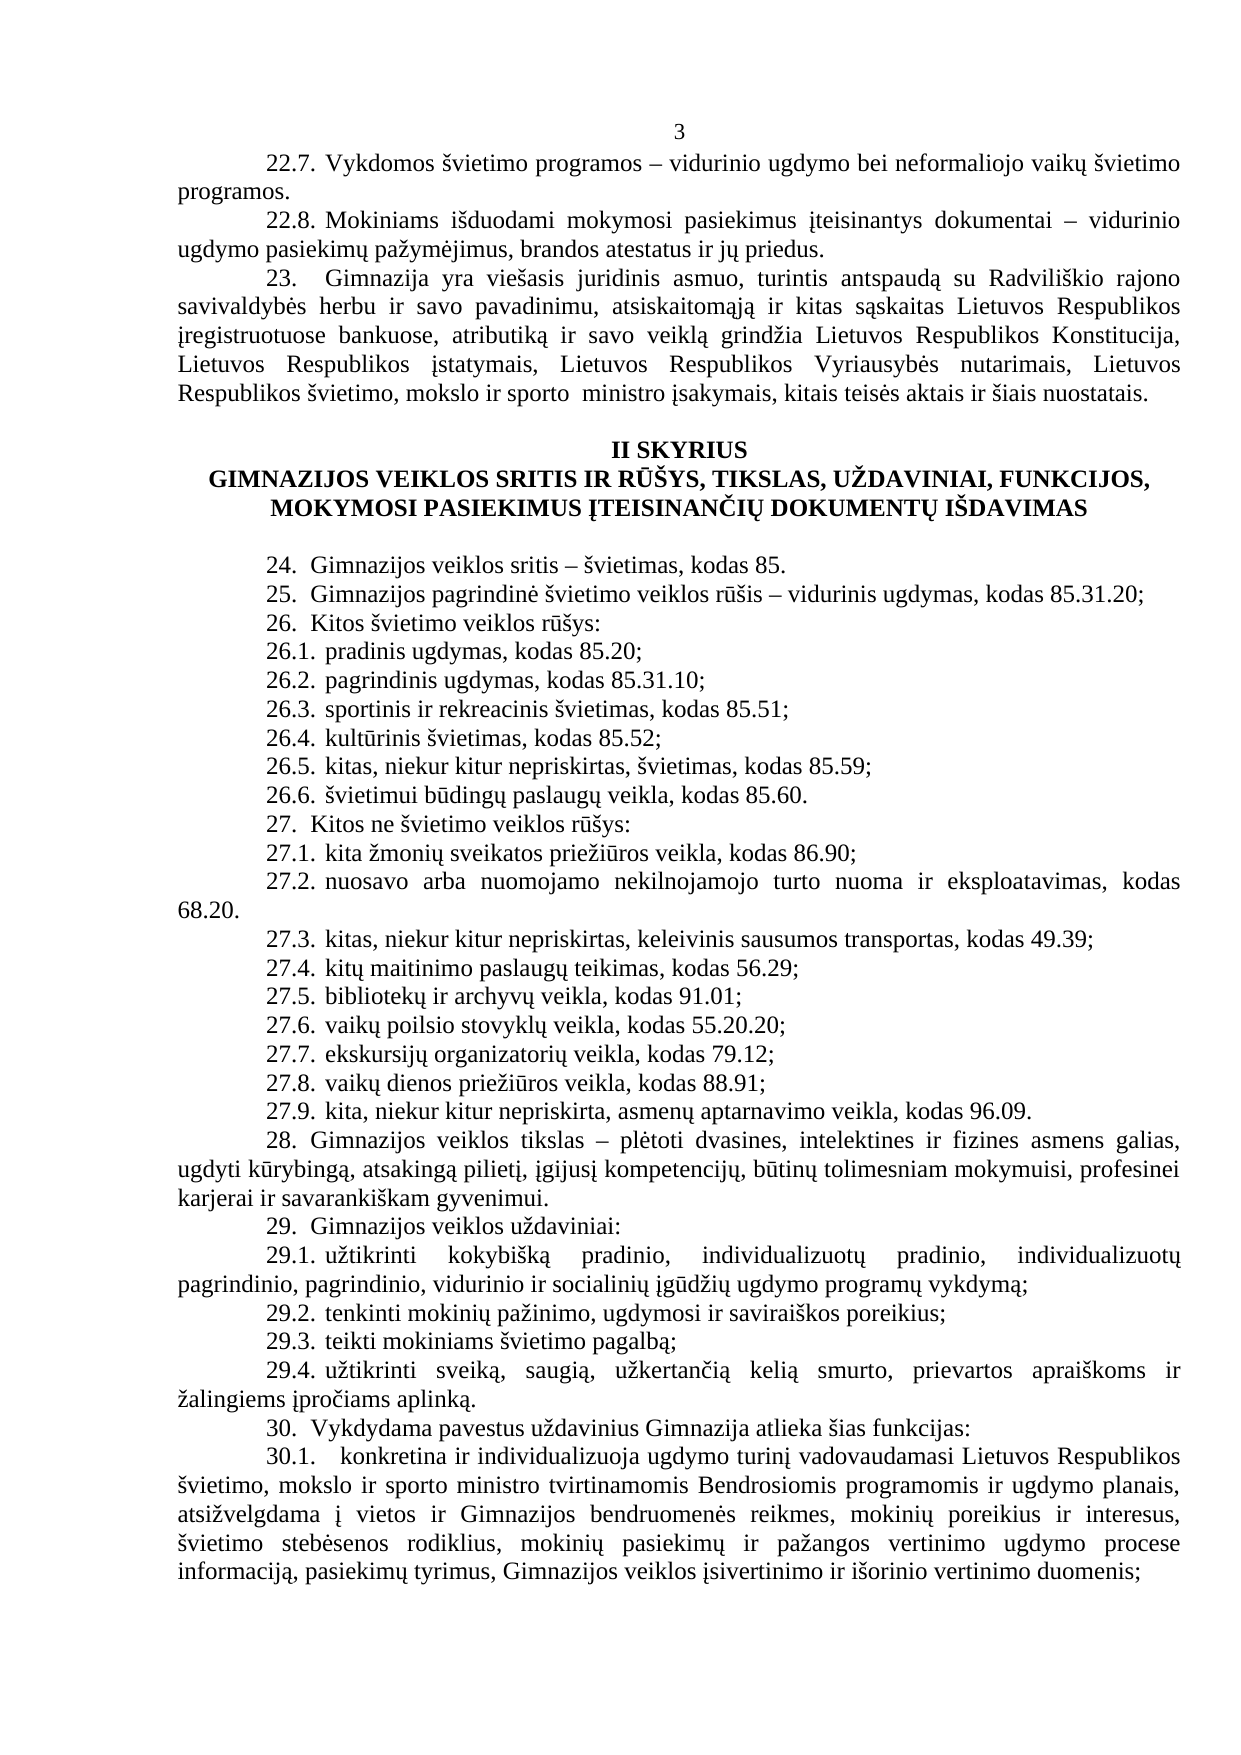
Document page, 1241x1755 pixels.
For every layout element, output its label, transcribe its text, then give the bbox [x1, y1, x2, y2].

text GIMNAZIJOS VEIKLOS SRITIS IR RŪŠYS, TIKSLAS, UŽDAVINIAI, FUNKCIJOS, MOKYMOSI PASIEKIMUS ĮTEISINANČIŲ DOKUMENTŲ IŠDAVIMAS [177, 464, 1181, 521]
text 27.2. nuosavo arba nuomojamo nekilnojamojo turto nuoma ir eksploatavimas, kodas 68.20. [177, 866, 1181, 924]
text 26.6. švietimui būdingų paslaugų veikla, kodas 85.60. [177, 780, 1181, 809]
text 27.7. ekskursijų organizatorių veikla, kodas 79.12; [177, 1039, 1181, 1068]
text 30.1. konkretina ir individualizuoja ugdymo turinį vadovaudamasi Lietuvos Respublikos švietimo, mokslo ir sporto ministro tvirtinamomis Bendrosiomis programomis ir ugdymo planais, atsižvelgdama į vietos ir Gimnazijos bendruomenės reikmes, mokinių poreikius ir interesus, švietimo stebėsenos rodiklius, mokinių pasiekimų ir pažangos vertinimo ugdymo procese informaciją, pasiekimų tyrimus, Gimnazijos veiklos įsivertinimo ir išorinio vertinimo duomenis; [177, 1441, 1181, 1585]
text 29. Gimnazijos veiklos uždaviniai: [177, 1211, 1181, 1240]
text 27.9. kita, niekur kitur nepriskirta, asmenų aptarnavimo veikla, kodas 96.09. [177, 1096, 1181, 1125]
text 29.3. teikti mokiniams švietimo pagalbą; [177, 1326, 1181, 1355]
text 23. Gimnazija yra viešasis juridinis asmuo, turintis antspaudą su Radviliškio rajono savivaldybės herbu ir savo pavadinimu, atsiskaitomąją ir kitas sąskaitas Lietuvos Respublikos įregistruotuose bankuose, atributiką ir savo veiklą grindžia Lietuvos Respublikos Konstitucija, Lietuvos Respublikos įstatymais, Lietuvos Respublikos Vyriausybės nutarimais, Lietuvos Respublikos švietimo, mokslo ir sporto ministro įsakymais, kitais teisės aktais ir šiais nuostatais. [177, 263, 1181, 406]
text 26. Kitos švietimo veiklos rūšys: [177, 608, 1181, 636]
text 22.7. Vykdomos švietimo programos – vidurinio ugdymo bei neformaliojo vaikų švietimo programos. [177, 148, 1181, 205]
text 27.8. vaikų dienos priežiūros veikla, kodas 88.91; [266, 1068, 1181, 1096]
text 27.6. vaikų poilsio stovyklų veikla, kodas 55.20.20; [177, 1010, 1181, 1039]
text 26.3. sportinis ir rekreacinis švietimas, kodas 85.51; [177, 694, 1181, 723]
text 26.5. kitas, niekur kitur nepriskirtas, švietimas, kodas 85.59; [177, 751, 1181, 780]
text 29.1. užtikrinti kokybišką pradinio, individualizuotų pradinio, individualizuotų pagrindinio, pagrindinio, vidurinio ir socialinių įgūdžių ugdymo programų vykdymą; [177, 1240, 1181, 1298]
text 24. Gimnazijos veiklos sritis – švietimas, kodas 85. [177, 550, 1181, 579]
text 26.4. kultūrinis švietimas, kodas 85.52; [177, 723, 1181, 751]
text 27.1. kita žmonių sveikatos priežiūros veikla, kodas 86.90; [177, 838, 1181, 866]
text 22.8. Mokiniams išduodami mokymosi pasiekimus įteisinantys dokumentai – vidurinio ugdymo pasiekimų pažymėjimus, brandos atestatus ir jų priedus. [177, 205, 1181, 263]
text 27.5. bibliotekų ir archyvų veikla, kodas 91.01; [177, 981, 1181, 1010]
text 26.1. pradinis ugdymas, kodas 85.20; [177, 636, 1181, 665]
text 25. Gimnazijos pagrindinė švietimo veiklos rūšis – vidurinis ugdymas, kodas 85.31.20; [177, 579, 1181, 608]
text 27.4. kitų maitinimo paslaugų teikimas, kodas 56.29; [177, 953, 1181, 981]
text 29.2. tenkinti mokinių pažinimo, ugdymosi ir saviraiškos poreikius; [177, 1298, 1181, 1326]
text 26.2. pagrindinis ugdymas, kodas 85.31.10; [177, 665, 1181, 694]
text II SKYRIUS [177, 435, 1181, 464]
text 27. Kitos ne švietimo veiklos rūšys: [177, 809, 1181, 838]
text 28. Gimnazijos veiklos tikslas – plėtoti dvasines, intelektines ir fizines asmens galias, ugdyti kūrybingą, atsakingą pilietį, įgijusį kompetencijų, būtinų tolimesniam mokymuisi, profesinei karjerai ir savarankiškam gyvenimui. [177, 1125, 1181, 1211]
text 29.4. užtikrinti sveiką, saugią, užkertančią kelią smurto, prievartos apraiškoms ir žalingiems įpročiams aplinką. [177, 1355, 1181, 1413]
text 30. Vykdydama pavestus uždavinius Gimnazija atlieka šias funkcijas: [177, 1413, 1181, 1441]
text 27.3. kitas, niekur kitur nepriskirtas, keleivinis sausumos transportas, kodas 49.39; [177, 924, 1181, 953]
